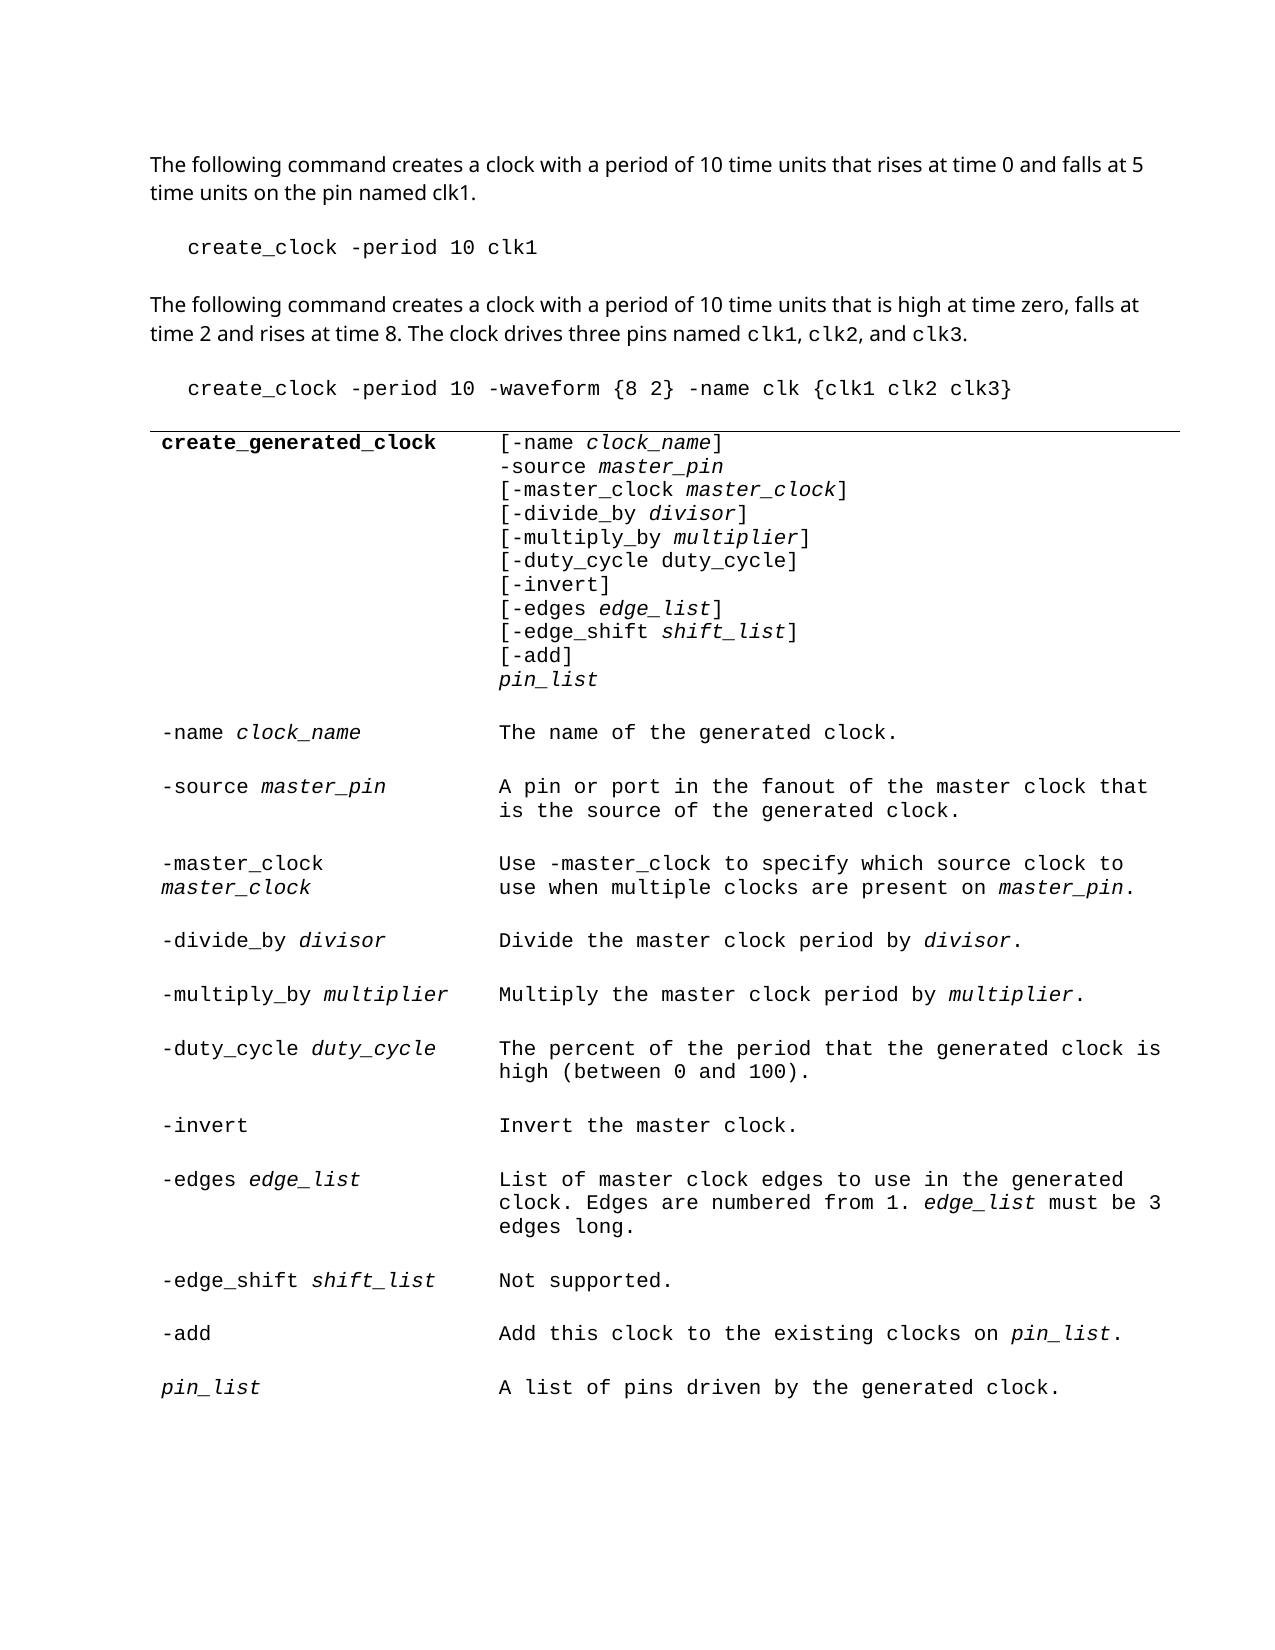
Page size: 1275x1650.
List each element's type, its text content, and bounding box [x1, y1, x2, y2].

table_cell pin_list [150, 1377, 487, 1431]
table_cell List of master clock edges to use in the generated clock. Edges are numbered from 1. edge_list must be 3 edges long. [487, 1169, 1180, 1270]
table_cell -add [150, 1323, 487, 1377]
text create_clock -period 10 -waveform {8 2} -name clk {clk1 clk2 clk3} [187, 377, 1180, 401]
table_header create_generated_clock [150, 432, 487, 722]
table_cell -name clock_name [150, 722, 487, 776]
table_cell Divide the master clock period by divisor. [487, 931, 1180, 984]
table_cell Add this clock to the existing clocks on pin_list. [487, 1323, 1180, 1377]
table_cell -edges edge_list [150, 1169, 487, 1270]
text The following command creates a clock with a period of 10 time units that rises at time 0 and falls at 5 time units on the pin named clk1. [150, 150, 1180, 207]
table_cell The percent of the period that the generated clock is high (between 0 and 100). [487, 1038, 1180, 1115]
table_cell -duty_cycle duty_cycle [150, 1038, 487, 1115]
text create_clock -period 10 clk1 [187, 237, 1180, 261]
table_cell -master_clock master_clock [150, 853, 487, 931]
table_cell Not supported. [487, 1270, 1180, 1323]
table_cell Multiply the master clock period by multiplier. [487, 984, 1180, 1038]
table_cell Use -master_clock to specify which source clock to use when multiple clocks are present on master_pin. [487, 853, 1180, 931]
table_cell -divide_by divisor [150, 931, 487, 984]
table_cell A pin or port in the fanout of the master clock that is the source of the generated clock. [487, 776, 1180, 853]
table_cell -invert [150, 1115, 487, 1169]
table_header [-name clock_name] -source master_pin [-master_clock master_clock] [-divide_by divisor] [-multiply_by multiplier] [-duty_cycle duty_cycle] [-invert] [-edges edge_list] [-edge_shift shift_list] [-add] pin_list [487, 432, 1180, 722]
table_cell A list of pins driven by the generated clock. [487, 1377, 1180, 1431]
table_cell -multiply_by multiplier [150, 984, 487, 1038]
table_cell Invert the master clock. [487, 1115, 1180, 1169]
table_cell -source master_pin [150, 776, 487, 853]
text The following command creates a clock with a period of 10 time units that is high at time zero, falls at time 2 and rises at time 8. The clock drives three pins named clk1, clk2, and clk3. [150, 291, 1180, 347]
table_cell The name of the generated clock. [487, 722, 1180, 776]
table_cell -edge_shift shift_list [150, 1270, 487, 1323]
